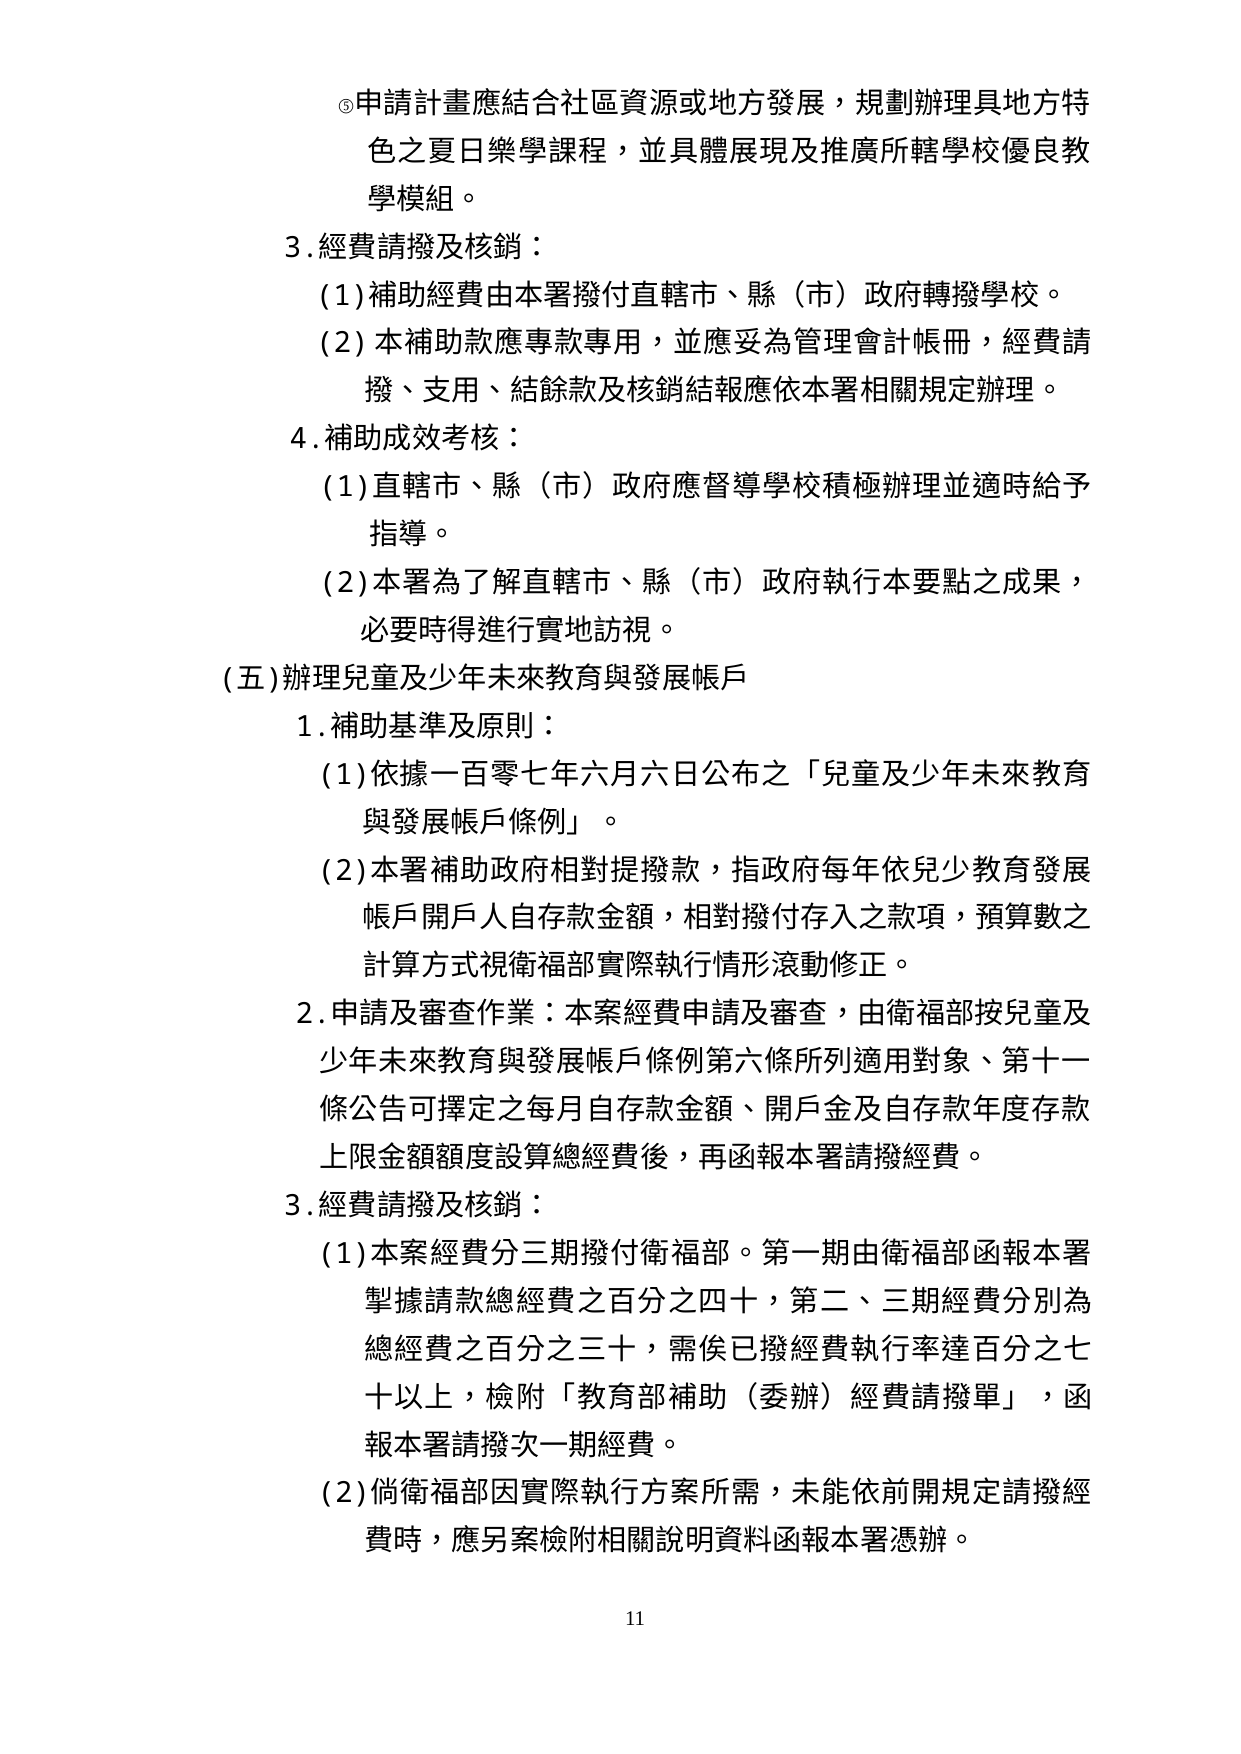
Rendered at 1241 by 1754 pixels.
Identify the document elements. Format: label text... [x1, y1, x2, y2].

list 依據一百零七年六月六日公布之「兒童及少年未來教育與發展帳戶條例」。 [317, 746, 1092, 842]
text (2)本署為了解直轄市、縣（市）政府執行本要點之成果，必要時得進行實地訪視。 [319, 554, 1092, 650]
list 3.經費請撥及核銷： [283, 1177, 1092, 1225]
list 申請計畫應結合社區資源或地方發展，規劃辦理具地方特色之夏日樂學課程，並具體展現及推廣所轄學校優良教學模組。 [338, 75, 1092, 219]
text (五)辦理兒童及少年未來教育與發展帳戶 [218, 650, 1092, 698]
list 本署補助政府相對提撥款，指政府每年依兒少教育發展帳戶開戶人自存款金額，相對撥付存入之款項，預算數之計算方式視衛福部實際執行情形滾動修正。 [317, 842, 1092, 985]
list 倘衛福部因實際執行方案所需，未能依前開規定請撥經費時，應另案檢附相關說明資料函報本署憑辦。 [317, 1464, 1092, 1560]
text (2) 本補助款應專款專用，並應妥為管理會計帳冊，經費請撥、支用、結餘款及核銷結報應依本署相關規定辦理。 [316, 314, 1092, 410]
list 本案經費分三期撥付衛福部。第一期由衛福部函報本署掣據請款總經費之百分之四十，第二、三期經費分別為總經費之百分之三十，需俟已撥經費執行率達百分之七十以上，檢附「教育部補助（委辦）經費請撥單」，函報本署請撥次一期經費。 [317, 1225, 1092, 1464]
text 3.經費請撥及核銷： [283, 219, 1092, 267]
text 4.補助成效考核： [289, 410, 1092, 458]
text (1)直轄市、縣（市）政府應督導學校積極辦理並適時給予指導。 [319, 458, 1092, 554]
list 補助基準及原則： [295, 698, 1092, 746]
text 2.申請及審查作業：本案經費申請及審查，由衛福部按兒童及少年未來教育與發展帳戶條例第六條所列適用對象、第十一條公告可擇定之每月自存款金額、開戶金及自存款年度存款上限金額額度設算總經費後，再函報本署請撥經費。 [295, 985, 1092, 1177]
text (1)補助經費由本署撥付直轄市、縣（市）政府轉撥學校。 [307, 267, 1092, 314]
